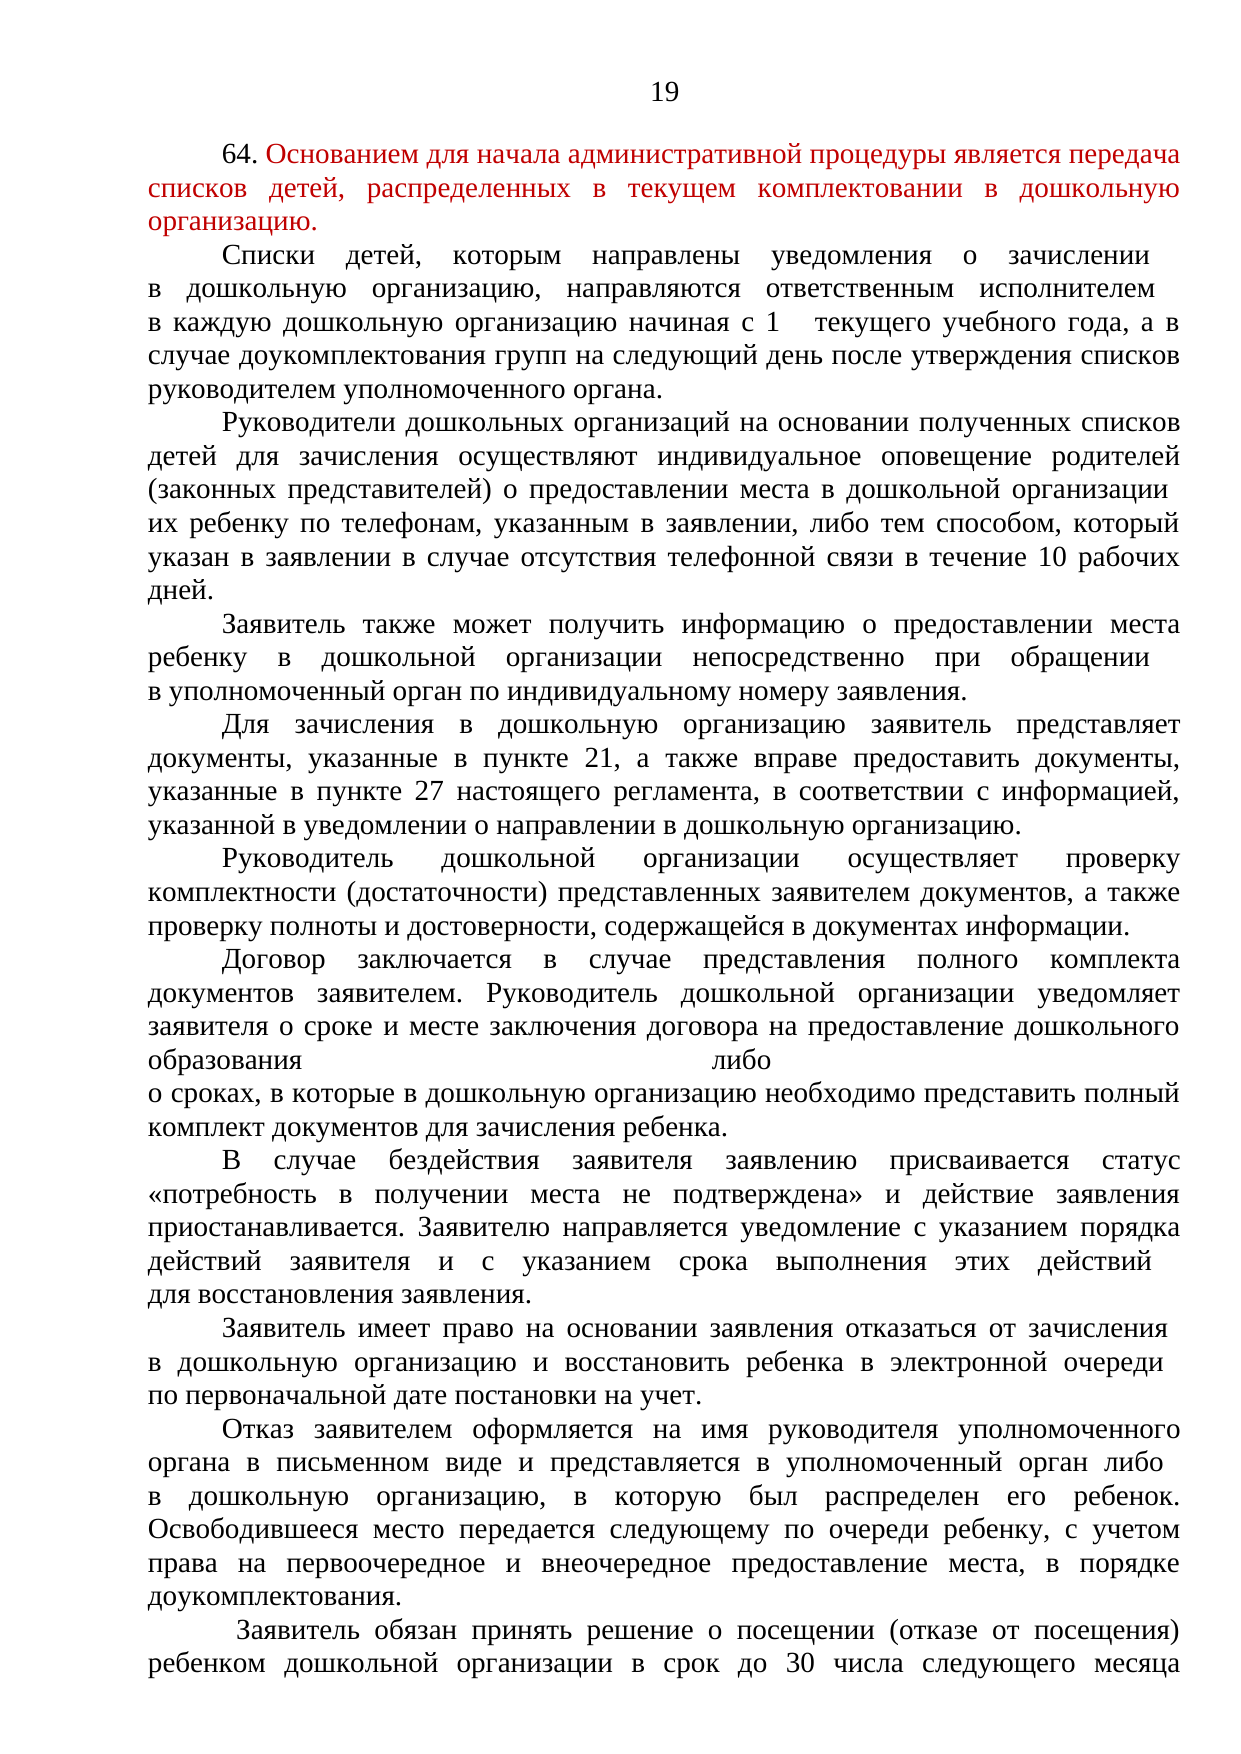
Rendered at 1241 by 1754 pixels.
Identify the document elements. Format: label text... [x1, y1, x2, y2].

text Заявитель имеет право на основании заявления отказаться от зачисления в дошкольную организацию и восстановить ребенка в электронной очереди по первоначальной дате постановки на учет. [148, 1310, 1181, 1411]
text Руководители дошкольных организаций на основании полученных списков детей для зачисления осуществляют индивидуальное оповещение родителей (законных представителей) о предоставлении места в дошкольной организации их ребенку по телефонам, указанным в заявлении, либо тем способом, который указан в заявлении в случае отсутствия телефонной связи в течение 10 рабочих дней. [148, 404, 1181, 606]
text Для зачисления в дошкольную организацию заявитель представляет документы, указанные в пункте 21, а также вправе предоставить документы, указанные в пункте 27 настоящего регламента, в соответствии с информацией, указанной в уведомлении о направлении в дошкольную организацию. [148, 706, 1181, 841]
text Договор заключается в случае представления полного комплекта документов заявителем. Руководитель дошкольной организации уведомляет заявителя о сроке и месте заключения договора на предоставление дошкольного образования либо о сроках, в которые в дошкольную организацию необходимо представить полный комплект документов для зачисления ребенка. [148, 941, 1181, 1142]
text В случае бездействия заявителя заявлению присваивается статус «потребность в получении места не подтверждена» и действие заявления приостанавливается. Заявителю направляется уведомление с указанием порядка действий заявителя и с указанием срока выполнения этих действий для восстановления заявления. [148, 1142, 1181, 1310]
text Списки детей, которым направлены уведомления о зачислении в дошкольную организацию, направляются ответственным исполнителем в каждую дошкольную организацию начиная с 1 текущего учебного года, а в случае доукомплектования групп на следующий день после утверждения списков руководителем уполномоченного органа. [148, 237, 1181, 404]
text Отказ заявителем оформляется на имя руководителя уполномоченного органа в письменном виде и представляется в уполномоченный орган либо в дошкольную организацию, в которую был распределен его ребенок. Освободившееся место передается следующему по очереди ребенку, с учетом права на первоочередное и внеочередное предоставление места, в порядке доукомплектования. [148, 1411, 1181, 1612]
text Руководитель дошкольной организации осуществляет проверку комплектности (достаточности) представленных заявителем документов, а также проверку полноты и достоверности, содержащейся в документах информации. [148, 841, 1181, 941]
text 64. Основанием для начала административной процедуры является передача списков детей, распределенных в текущем комплектовании в дошкольную организацию. [148, 136, 1181, 237]
text Заявитель также может получить информацию о предоставлении места ребенку в дошкольной организации непосредственно при обращении в уполномоченный орган по индивидуальному номеру заявления. [148, 606, 1181, 706]
text Заявитель обязан принять решение о посещении (отказе от посещения) ребенком дошкольной организации в срок до 30 числа следующего месяца [148, 1612, 1181, 1679]
